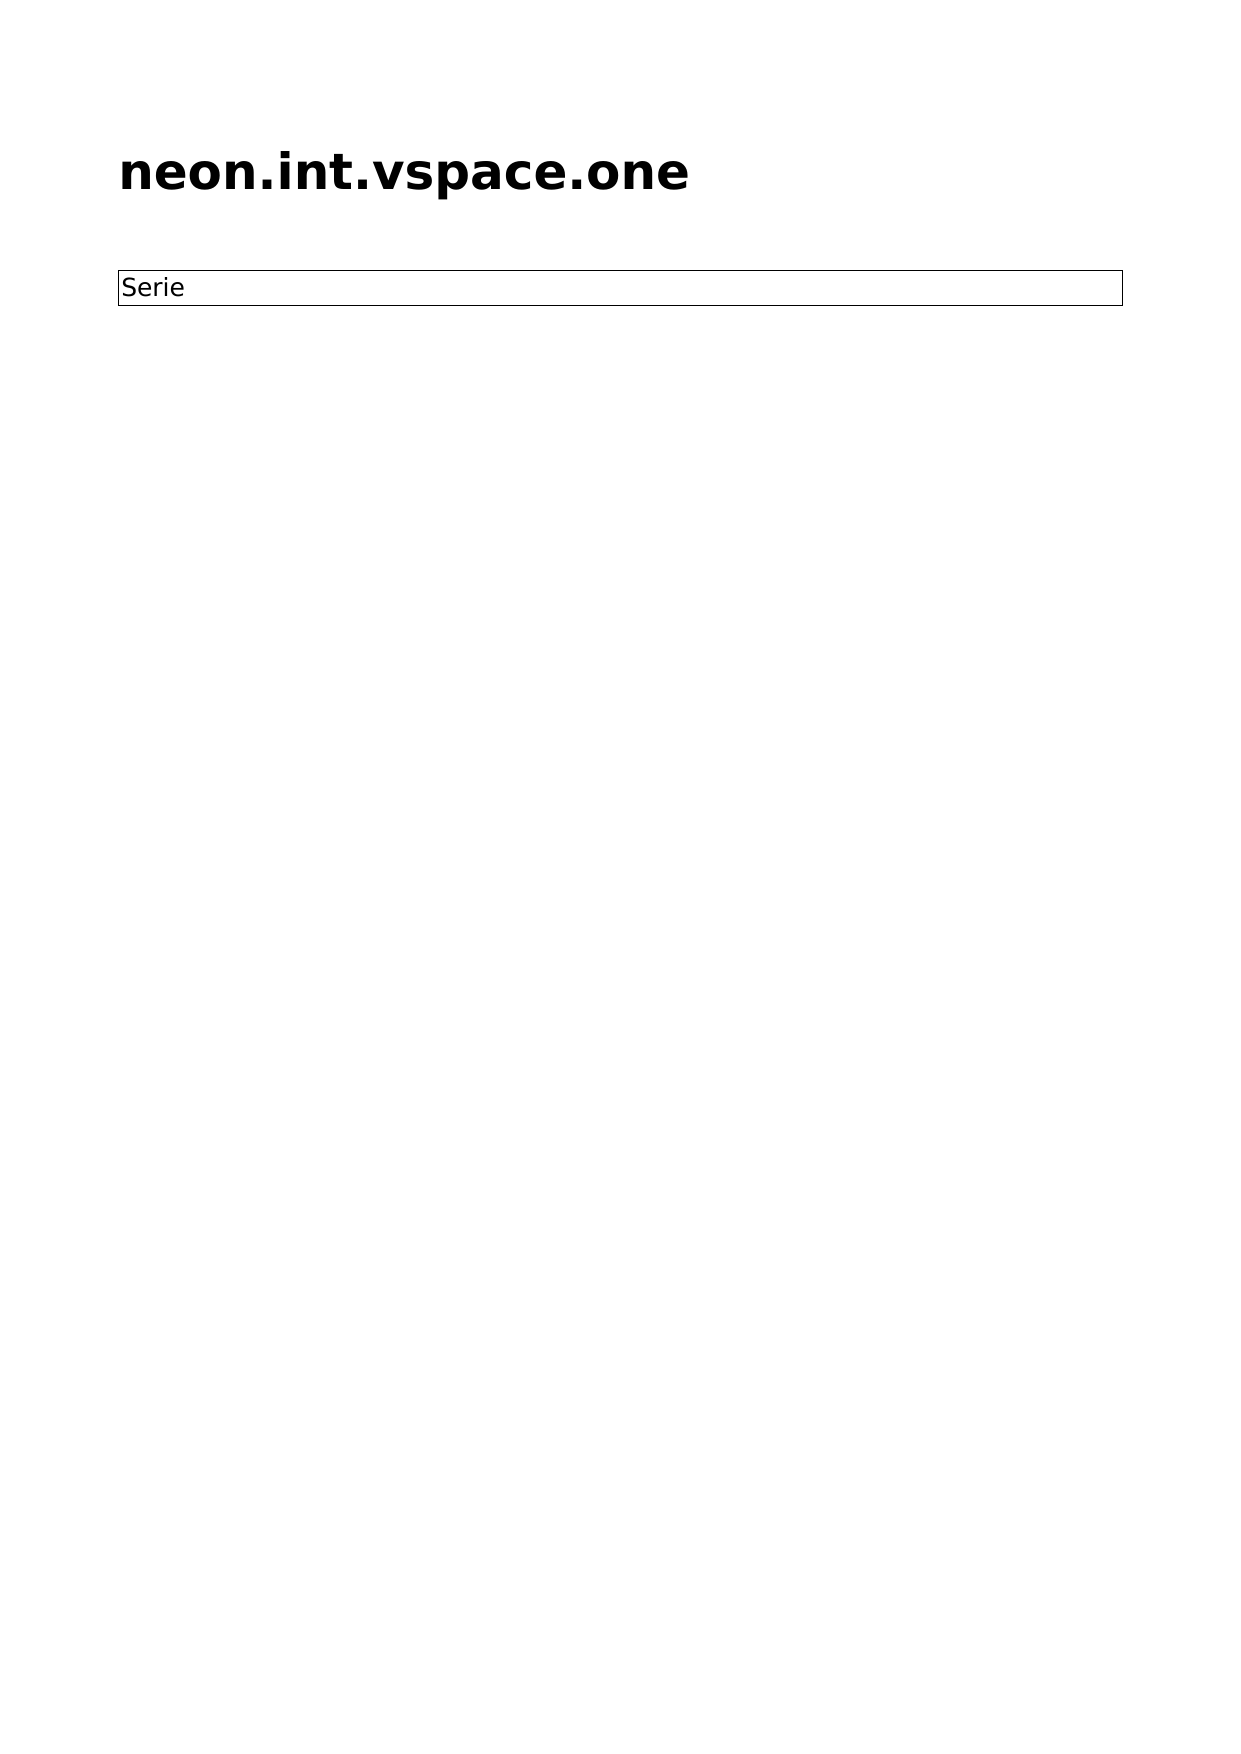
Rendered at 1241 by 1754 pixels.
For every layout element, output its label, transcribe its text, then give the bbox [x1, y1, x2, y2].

subtitle neon.int.vspace.one [118, 143, 1122, 201]
table_header Serie [119, 271, 1122, 305]
